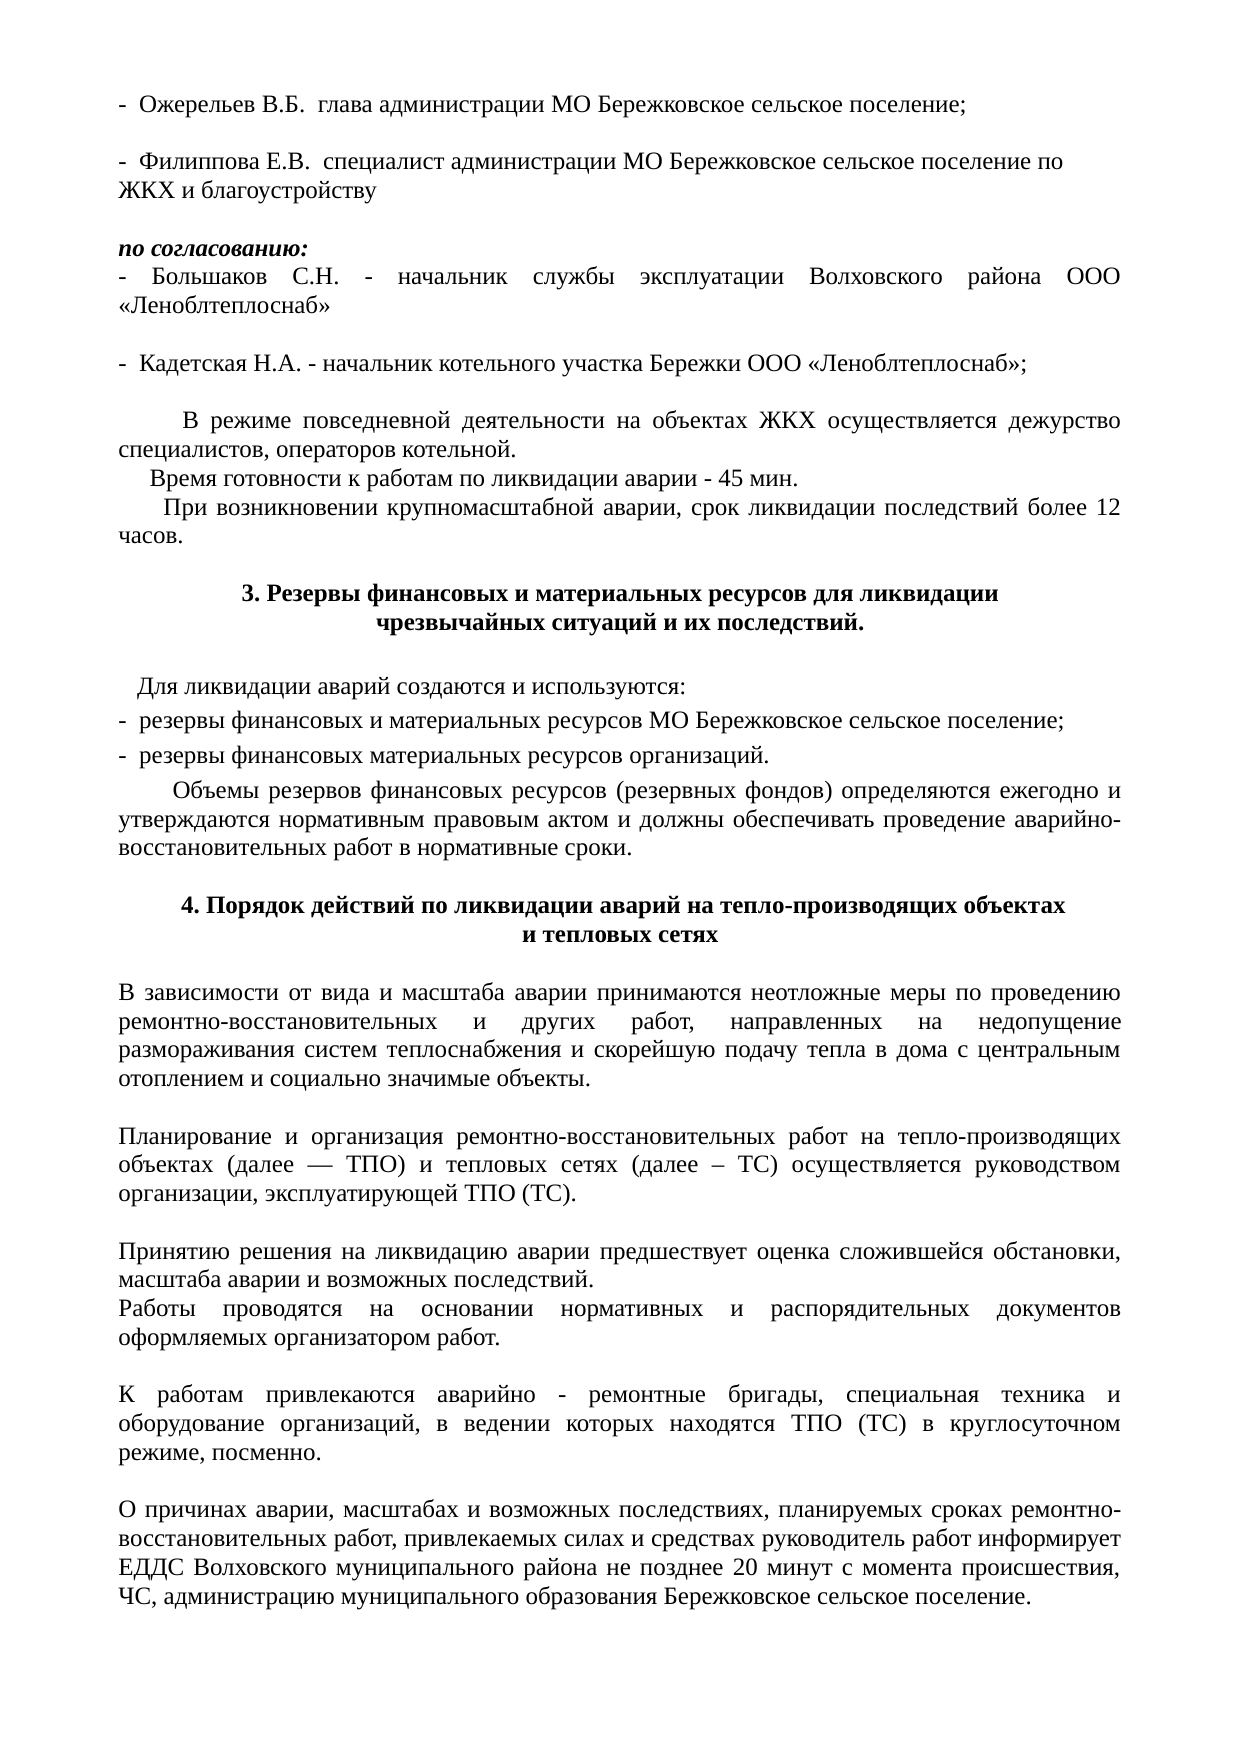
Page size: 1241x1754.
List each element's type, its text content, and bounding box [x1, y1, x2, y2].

text Работы проводятся на основании нормативных и распорядительных документов оформляемых организатором работ. [118, 1293, 1122, 1351]
text - Большаков С.Н. - начальник службы эксплуатации Волховского района ООО «Леноблтеплоснаб» [118, 261, 1122, 319]
text по согласованию: [118, 233, 1122, 261]
text 3. Резервы финансовых и материальных ресурсов для ликвидации чрезвычайных ситуаций и их последствий. [118, 578, 1122, 636]
text В зависимости от вида и масштаба аварии принимаются неотложные меры по проведению ремонтно-восстановительных и других работ, направленных на недопущение размораживания систем теплоснабжения и скорейшую подачу тепла в дома с центральным отоплением и социально значимые объекты. [118, 977, 1122, 1092]
text В режиме повседневной деятельности на объектах ЖКХ осуществляется дежурство специалистов, операторов котельной. [118, 405, 1122, 463]
text - резервы финансовых и материальных ресурсов МО Бережковское сельское поселение; [118, 706, 1122, 734]
text Принятию решения на ликвидацию аварии предшествует оценка сложившейся обстановки, масштаба аварии и возможных последствий. [118, 1236, 1122, 1293]
text - Филиппова Е.В. специалист администрации МО Бережковское сельское поселение по ЖКХ и благоустройству [118, 146, 1122, 204]
text Для ликвидации аварий создаются и используются: [118, 671, 1122, 699]
text К работам привлекаются аварийно - ремонтные бригады, специальная техника и оборудование организаций, в ведении которых находятся ТПО (ТС) в круглосуточном режиме, посменно. [118, 1379, 1122, 1466]
text - Ожерельев В.Б. глава администрации МО Бережковское сельское поселение; [118, 89, 1122, 117]
text Объемы резервов финансовых ресурсов (резервных фондов) определяются ежегодно и утверждаются нормативным правовым актом и должны обеспечивать проведение аварийно-восстановительных работ в нормативные сроки. [118, 775, 1122, 861]
text Время готовности к работам по ликвидации аварии - 45 мин. [118, 463, 1122, 492]
text - резервы финансовых материальных ресурсов организаций. [118, 740, 1122, 769]
text 4. Порядок действий по ликвидации аварий на тепло-производящих объектах и тепловых сетях [118, 890, 1122, 948]
text - Кадетская Н.А. - начальник котельного участка Бережки ООО «Леноблтеплоснаб»; [118, 348, 1122, 376]
text При возникновении крупномасштабной аварии, срок ликвидации последствий более 12 часов. [118, 492, 1122, 549]
text Планирование и организация ремонтно-восстановительных работ на тепло-производящих объектах (далее — ТПО) и тепловых сетях (далее – ТС) осуществляется руководством организации, эксплуатирующей ТПО (ТС). [118, 1121, 1122, 1207]
text О причинах аварии, масштабах и возможных последствиях, планируемых сроках ремонтно-восстановительных работ, привлекаемых силах и средствах руководитель работ информирует ЕДДС Волховского муниципального района не позднее 20 минут с момента происшествия, ЧС, администрацию муниципального образования Бережковское сельское поселение. [118, 1494, 1122, 1609]
